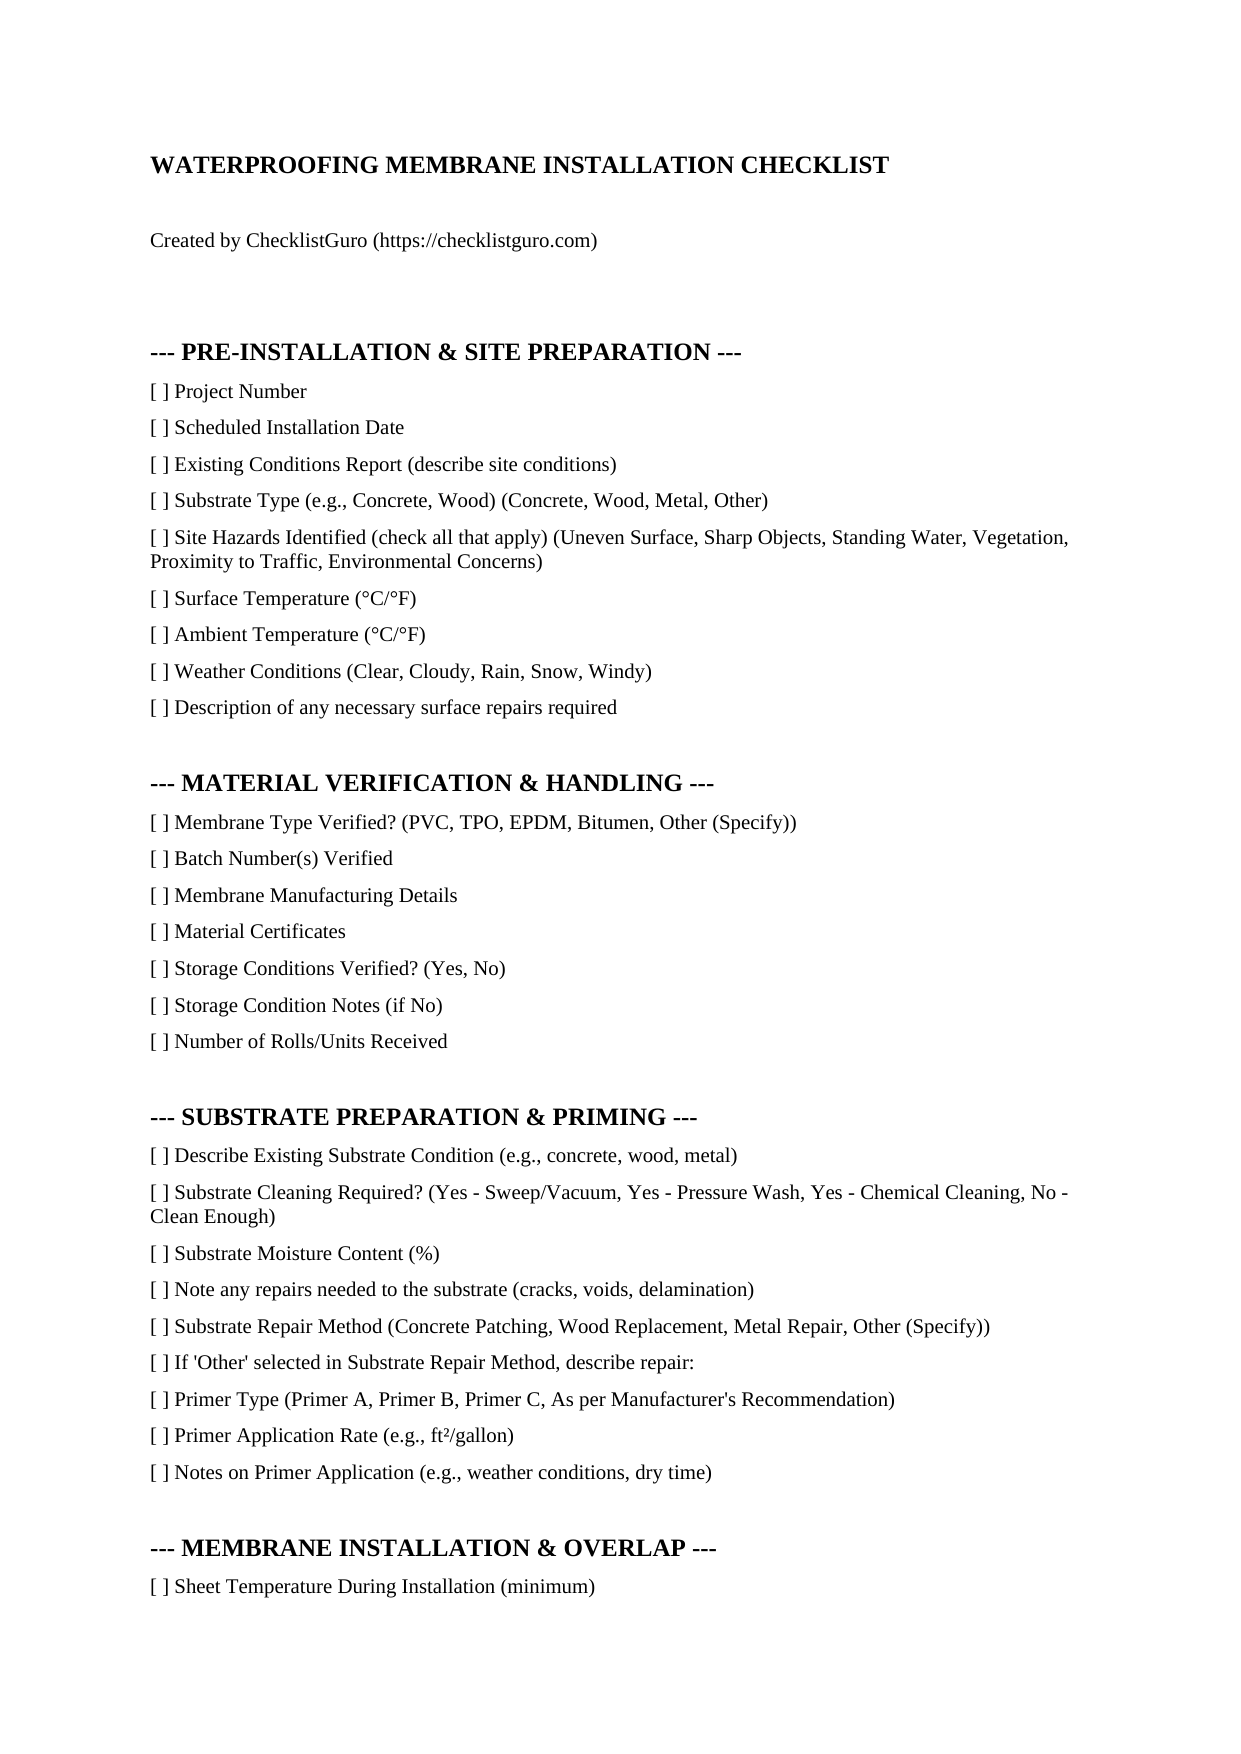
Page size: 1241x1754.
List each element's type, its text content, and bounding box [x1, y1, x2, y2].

text [ ] Sheet Temperature During Installation (minimum) [150, 1574, 1090, 1598]
text [ ] Substrate Repair Method (Concrete Patching, Wood Replacement, Metal Repair, Other (Specify)) [150, 1314, 1090, 1338]
text [ ] Primer Type (Primer A, Primer B, Primer C, As per Manufacturer's Recommendation) [150, 1387, 1090, 1411]
text Created by ChecklistGuro (https://checklistguro.com) [150, 228, 1090, 252]
text [ ] Scheduled Installation Date [150, 415, 1090, 439]
text [ ] Project Number [150, 379, 1090, 403]
text [ ] Substrate Moisture Content (%) [150, 1241, 1090, 1265]
text [ ] Membrane Manufacturing Details [150, 883, 1090, 907]
text [ ] Storage Conditions Verified? (Yes, No) [150, 956, 1090, 980]
text [ ] Surface Temperature (°C/°F) [150, 586, 1090, 610]
text [ ] Material Certificates [150, 919, 1090, 943]
text --- MATERIAL VERIFICATION & HANDLING --- [150, 768, 1090, 797]
text [ ] Weather Conditions (Clear, Cloudy, Rain, Snow, Windy) [150, 659, 1090, 683]
text [ ] Substrate Type (e.g., Concrete, Wood) (Concrete, Wood, Metal, Other) [150, 488, 1090, 512]
text [ ] Membrane Type Verified? (PVC, TPO, EPDM, Bitumen, Other (Specify)) [150, 810, 1090, 834]
text --- PRE-INSTALLATION & SITE PREPARATION --- [150, 337, 1090, 366]
text [ ] Description of any necessary surface repairs required [150, 695, 1090, 719]
text --- MEMBRANE INSTALLATION & OVERLAP --- [150, 1533, 1090, 1562]
text [ ] Storage Condition Notes (if No) [150, 992, 1090, 1017]
text [ ] If 'Other' selected in Substrate Repair Method, describe repair: [150, 1350, 1090, 1374]
text [ ] Primer Application Rate (e.g., ft²/gallon) [150, 1423, 1090, 1447]
text [ ] Site Hazards Identified (check all that apply) (Uneven Surface, Sharp Objects, Standing Water, Vegetation, Proximity to Traffic, Environmental Concerns) [150, 525, 1090, 573]
text [ ] Describe Existing Substrate Condition (e.g., concrete, wood, metal) [150, 1143, 1090, 1167]
text --- SUBSTRATE PREPARATION & PRIMING --- [150, 1102, 1090, 1131]
text [ ] Batch Number(s) Verified [150, 846, 1090, 870]
text [ ] Notes on Primer Application (e.g., weather conditions, dry time) [150, 1460, 1090, 1484]
text [ ] Note any repairs needed to the substrate (cracks, voids, delamination) [150, 1277, 1090, 1301]
text [ ] Number of Rolls/Units Received [150, 1029, 1090, 1053]
text [ ] Ambient Temperature (°C/°F) [150, 622, 1090, 646]
text WATERPROOFING MEMBRANE INSTALLATION CHECKLIST [150, 150, 1090, 179]
text [ ] Existing Conditions Report (describe site conditions) [150, 452, 1090, 476]
text [ ] Substrate Cleaning Required? (Yes - Sweep/Vacuum, Yes - Pressure Wash, Yes - Chemical Cleaning, No - Clean Enough) [150, 1180, 1090, 1228]
